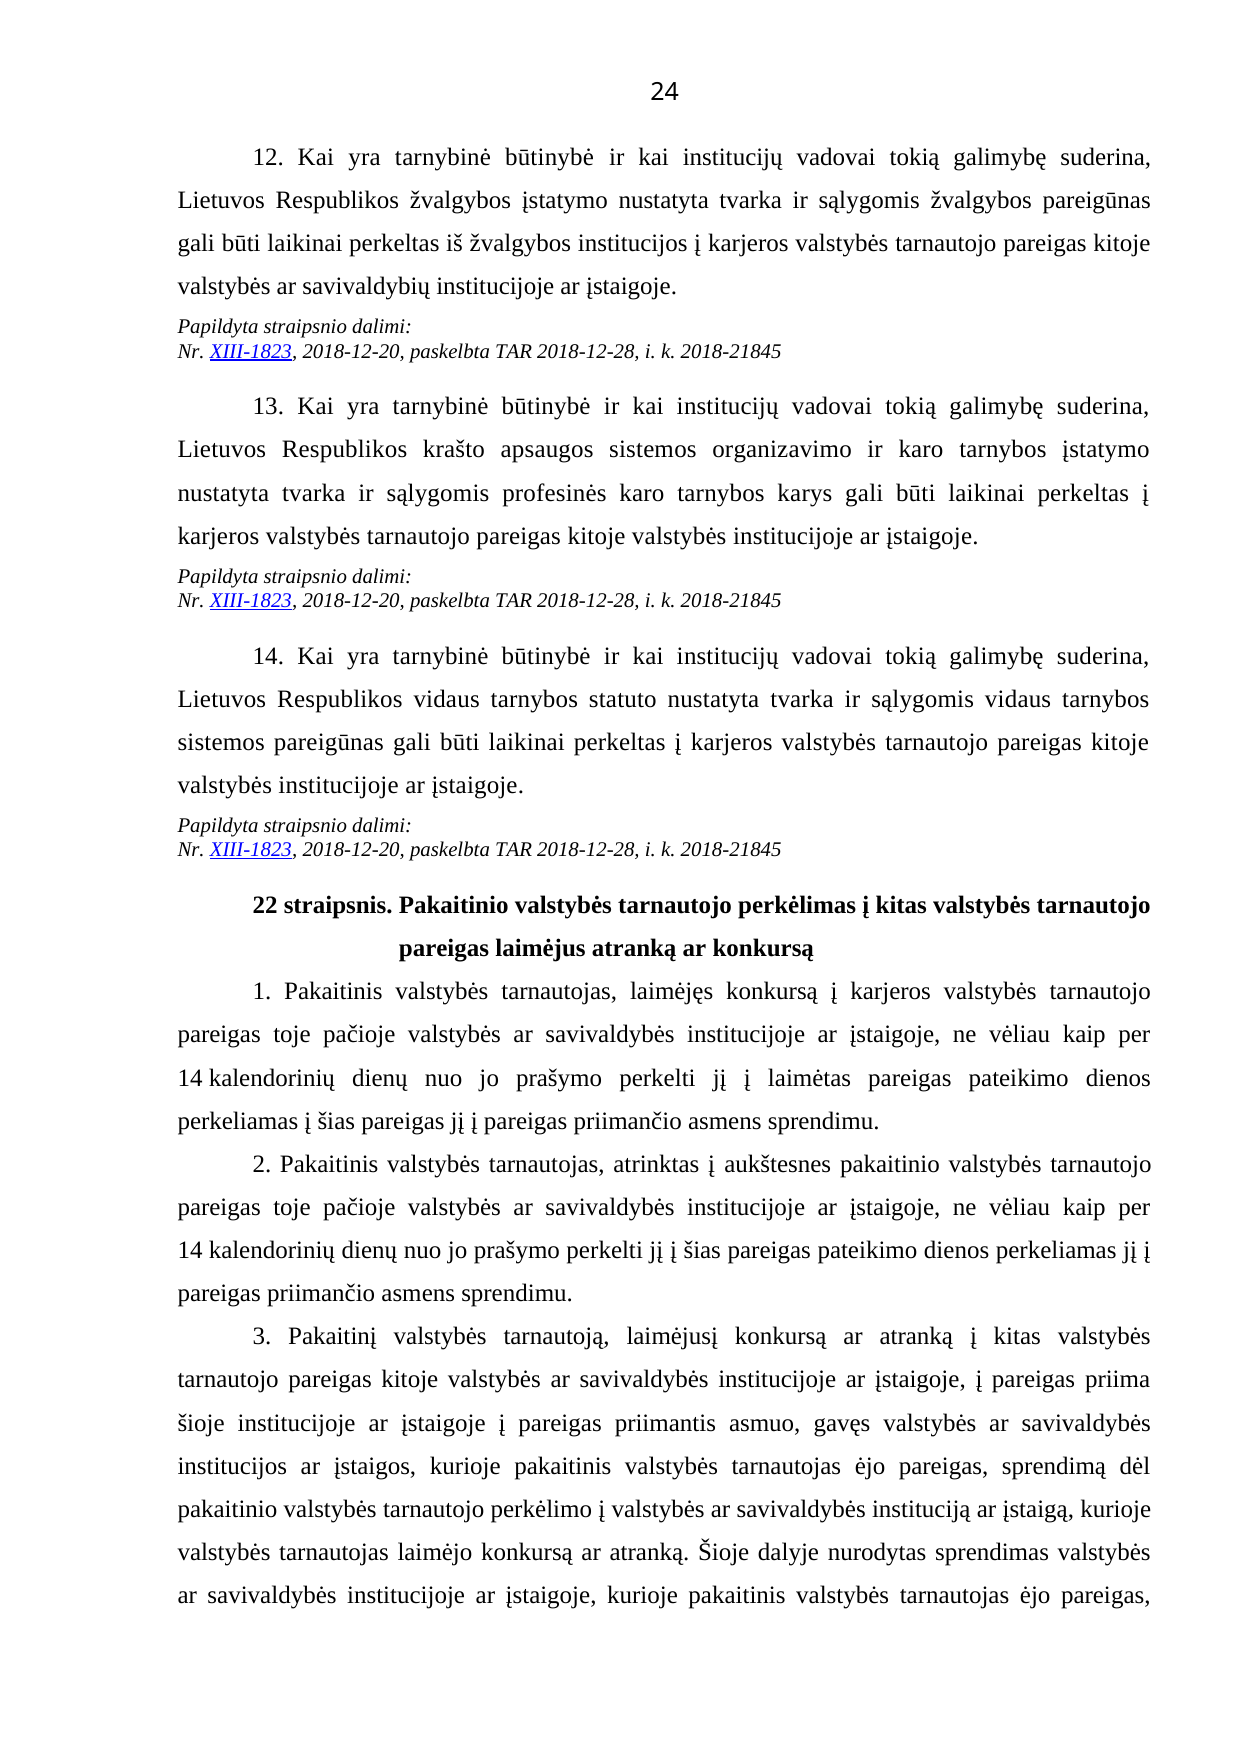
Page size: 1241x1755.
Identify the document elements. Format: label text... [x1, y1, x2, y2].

text 13. Kai yra tarnybinė būtinybė ir kai institucijų vadovai tokią galimybę suderina, Lietuvos Respublikos krašto apsaugos sistemos organizavimo ir karo tarnybos įstatymo nustatyta tvarka ir sąlygomis profesinės karo tarnybos karys gali būti laikinai perkeltas į karjeros valstybės tarnautojo pareigas kitoje valstybės institucijoje ar įstaigoje. [177, 391, 1152, 549]
text 1. Pakaitinis valstybės tarnautojas, laimėjęs konkursą į karjeros valstybės tarnautojo pareigas toje pačioje valstybės ar savivaldybės institucijoje ar įstaigoje, ne vėliau kaip per 14 kalendorinių dienų nuo jo prašymo perkelti jį į laimėtas pareigas pateikimo dienos perkeliamas į šias pareigas jį į pareigas priimančio asmens sprendimu. [177, 976, 1152, 1134]
text 22 straipsnis. Pakaitinio valstybės tarnautojo perkėlimas į kitas valstybės tarnautojo pareigas laimėjus atranką ar konkursą [252, 890, 1152, 962]
text Nr. XIII-1823, 2018-12-20, paskelbta TAR 2018-12-28, i. k. 2018-21845 [177, 588, 1152, 612]
text Nr. XIII-1823, 2018-12-20, paskelbta TAR 2018-12-28, i. k. 2018-21845 [177, 837, 1152, 861]
text 2. Pakaitinis valstybės tarnautojas, atrinktas į aukštesnes pakaitinio valstybės tarnautojo pareigas toje pačioje valstybės ar savivaldybės institucijoje ar įstaigoje, ne vėliau kaip per 14 kalendorinių dienų nuo jo prašymo perkelti jį į šias pareigas pateikimo dienos perkeliamas jį į pareigas priimančio asmens sprendimu. [177, 1149, 1152, 1307]
text 3. Pakaitinį valstybės tarnautoją, laimėjusį konkursą ar atranką į kitas valstybės tarnautojo pareigas kitoje valstybės ar savivaldybės institucijoje ar įstaigoje, į pareigas priima šioje institucijoje ar įstaigoje į pareigas priimantis asmuo, gavęs valstybės ar savivaldybės institucijos ar įstaigos, kurioje pakaitinis valstybės tarnautojas ėjo pareigas, sprendimą dėl pakaitinio valstybės tarnautojo perkėlimo į valstybės ar savivaldybės instituciją ar įstaigą, kurioje valstybės tarnautojas laimėjo konkursą ar atranką. Šioje dalyje nurodytas sprendimas valstybės ar savivaldybės institucijoje ar įstaigoje, kurioje pakaitinis valstybės tarnautojas ėjo pareigas, [177, 1321, 1152, 1609]
text Papildyta straipsnio dalimi: [177, 564, 1152, 588]
text Papildyta straipsnio dalimi: [177, 813, 1152, 837]
text Papildyta straipsnio dalimi: [177, 314, 1152, 338]
text 14. Kai yra tarnybinė būtinybė ir kai institucijų vadovai tokią galimybę suderina, Lietuvos Respublikos vidaus tarnybos statuto nustatyta tvarka ir sąlygomis vidaus tarnybos sistemos pareigūnas gali būti laikinai perkeltas į karjeros valstybės tarnautojo pareigas kitoje valstybės institucijoje ar įstaigoje. [177, 641, 1152, 799]
text 12. Kai yra tarnybinė būtinybė ir kai institucijų vadovai tokią galimybę suderina, Lietuvos Respublikos žvalgybos įstatymo nustatyta tvarka ir sąlygomis žvalgybos pareigūnas gali būti laikinai perkeltas iš žvalgybos institucijos į karjeros valstybės tarnautojo pareigas kitoje valstybės ar savivaldybių institucijoje ar įstaigoje. [177, 142, 1152, 300]
text Nr. XIII-1823, 2018-12-20, paskelbta TAR 2018-12-28, i. k. 2018-21845 [177, 338, 1152, 363]
